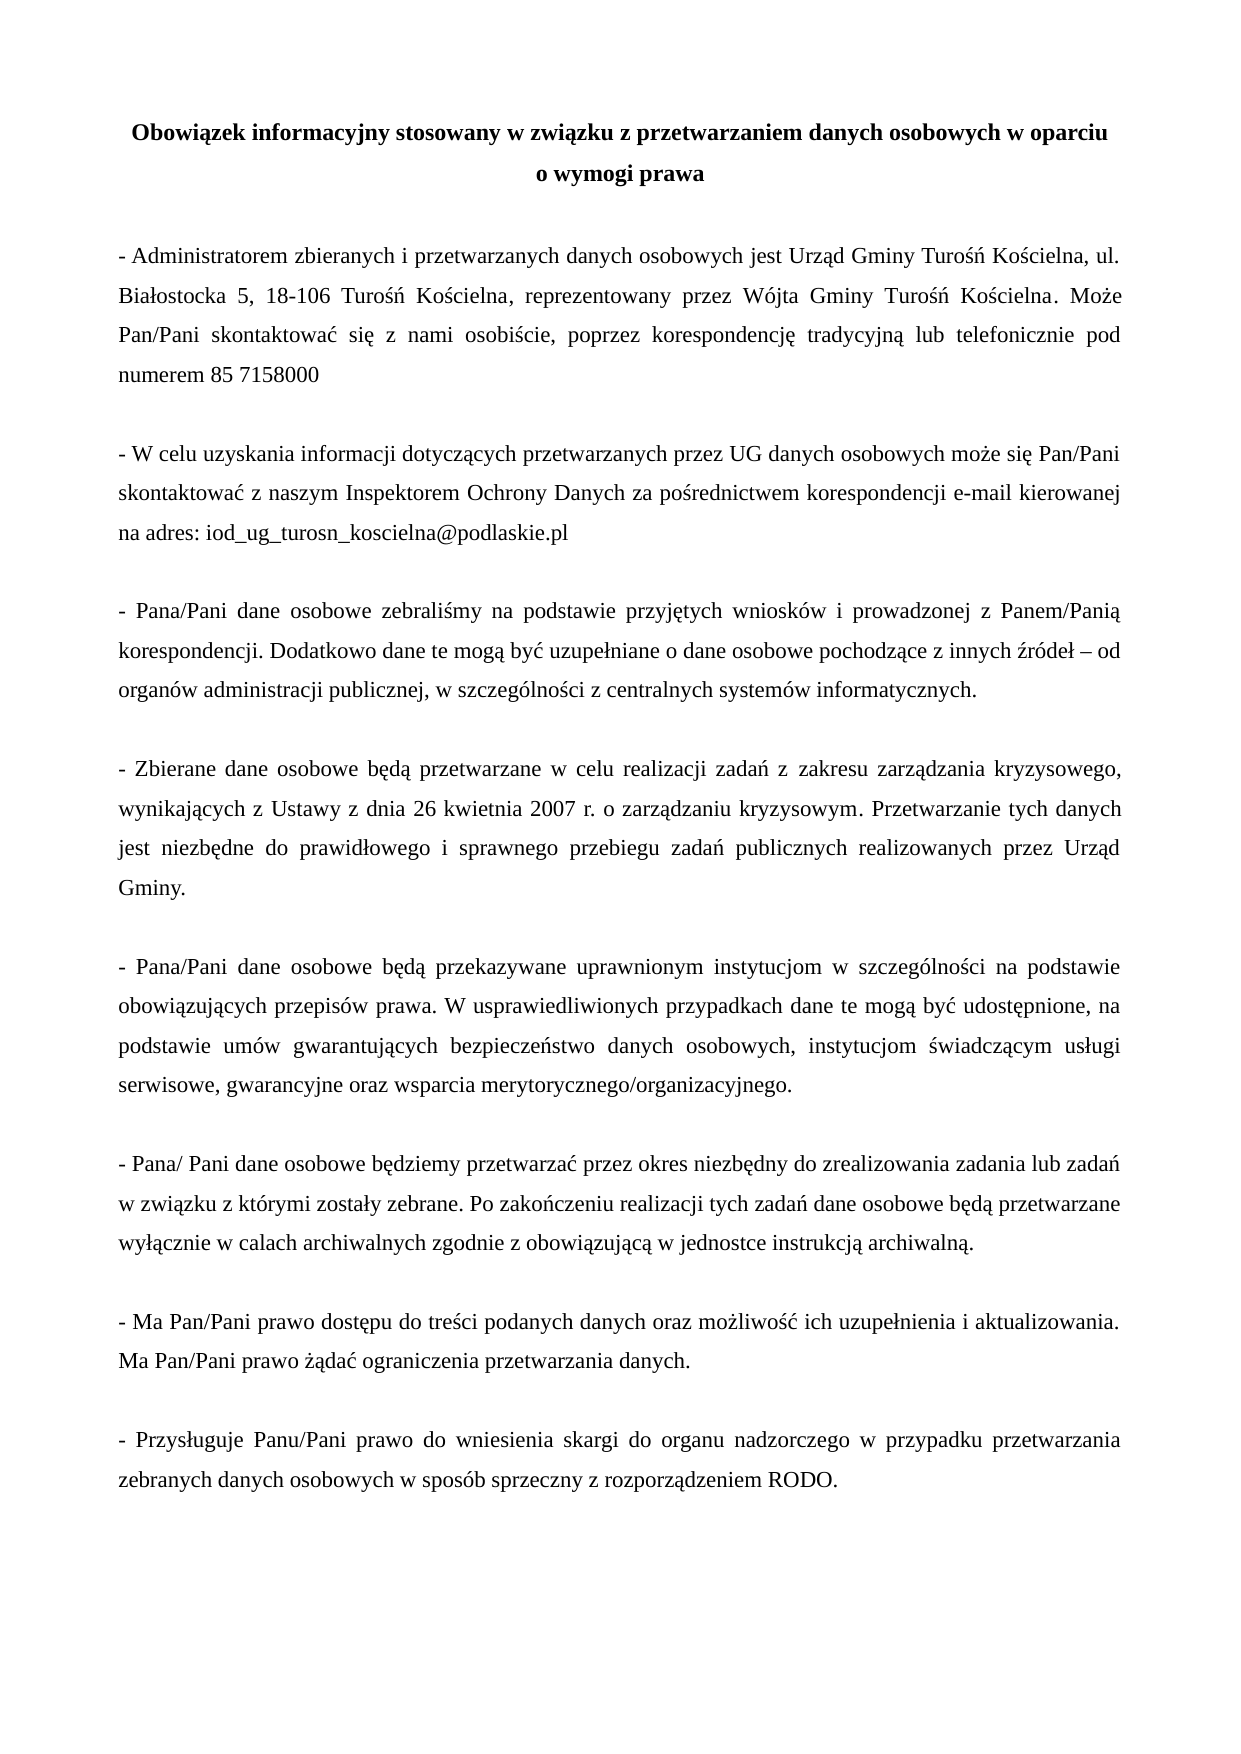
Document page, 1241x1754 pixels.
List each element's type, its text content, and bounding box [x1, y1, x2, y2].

text - Pana/Pani dane osobowe będą przekazywane uprawnionym instytucjom w szczególności na podstawie obowiązujących przepisów prawa. W usprawiedliwionych przypadkach dane te mogą być udostępnione, na podstawie umów gwarantujących bezpieczeństwo danych osobowych, instytucjom świadczącym usługi serwisowe, gwarancyjne oraz wsparcia merytorycznego/organizacyjnego. [118, 953, 1122, 1098]
text - W celu uzyskania informacji dotyczących przetwarzanych przez UG danych osobowych może się Pan/Pani skontaktować z naszym Inspektorem Ochrony Danych za pośrednictwem korespondencji e-mail kierowanej na adres: iod_ug_turosn_koscielna@podlaskie.pl [118, 439, 1122, 545]
text - Przysługuje Panu/Pani prawo do wniesienia skargi do organu nadzorczego w przypadku przetwarzania zebranych danych osobowych w sposób sprzeczny z rozporządzeniem RODO. [118, 1427, 1122, 1492]
text - Ma Pan/Pani prawo dostępu do treści podanych danych oraz możliwość ich uzupełnienia i aktualizowania. Ma Pan/Pani prawo żądać ograniczenia przetwarzania danych. [118, 1308, 1122, 1374]
text - Pana/Pani dane osobowe zebraliśmy na podstawie przyjętych wniosków i prowadzonej z Panem/Panią korespondencji. Dodatkowo dane te mogą być uzupełniane o dane osobowe pochodzące z innych źródeł – od organów administracji publicznej, w szczególności z centralnych systemów informatycznych. [118, 597, 1122, 703]
text - Pana/ Pani dane osobowe będziemy przetwarzać przez okres niezbędny do zrealizowania zadania lub zadań w związku z którymi zostały zebrane. Po zakończeniu realizacji tych zadań dane osobowe będą przetwarzane wyłącznie w calach archiwalnych zgodnie z obowiązującą w jednostce instrukcją archiwalną. [118, 1150, 1122, 1256]
text Obowiązek informacyjny stosowany w związku z przetwarzaniem danych osobowych w oparciu o wymogi prawa [118, 118, 1122, 187]
text - Administratorem zbieranych i przetwarzanych danych osobowych jest Urząd Gminy Turośń Kościelna, ul. Białostocka 5, 18-106 Turośń Kościelna, reprezentowany przez Wójta Gminy Turośń Kościelna. Może Pan/Pani skontaktować się z nami osobiście, poprzez korespondencję tradycyjną lub telefonicznie pod numerem 85 7158000 [118, 242, 1122, 387]
text - Zbierane dane osobowe będą przetwarzane w celu realizacji zadań z zakresu zarządzania kryzysowego, wynikających z Ustawy z dnia 26 kwietnia 2007 r. o zarządzaniu kryzysowym. Przetwarzanie tych danych jest niezbędne do prawidłowego i sprawnego przebiegu zadań publicznych realizowanych przez Urząd Gminy. [118, 755, 1122, 900]
